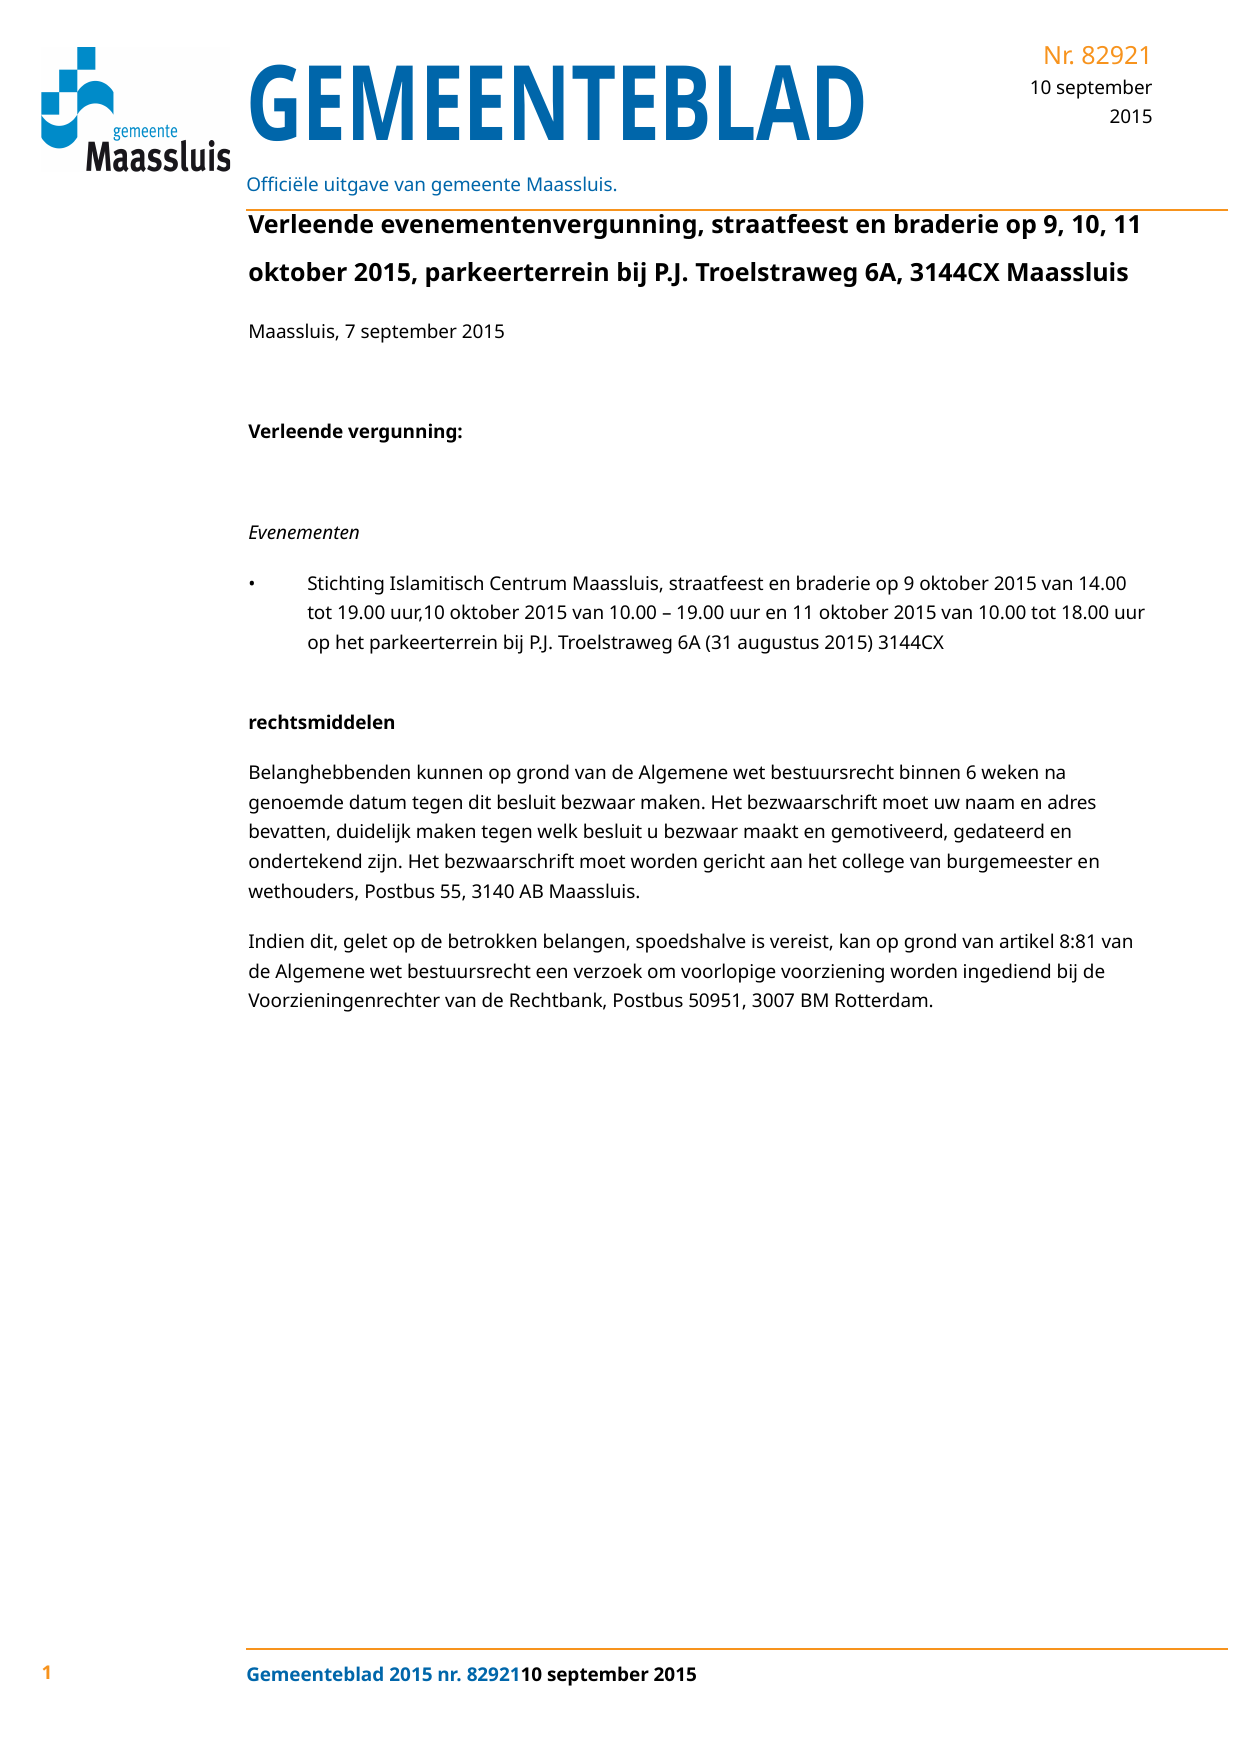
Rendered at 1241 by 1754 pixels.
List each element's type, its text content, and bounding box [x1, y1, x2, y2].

text Indien dit, gelet op de betrokken belangen, spoedshalve is vereist, kan op grond van artikel 8:81 van de Algemene wet bestuursrecht een verzoek om voorlopige voorziening worden ingediend bij de Voorzieningenrechter van de Rechtbank, Postbus 50951, 3007 BM Rotterdam. [248, 928, 1152, 1013]
picture [41, 47, 231, 172]
text rechtsmiddelen [248, 709, 1152, 735]
picture [41, 47, 77, 92]
text Verleende vergunning: [248, 419, 1152, 444]
text Belanghebbenden kunnen op grond van de Algemene wet bestuursrecht binnen 6 weken na genoemde datum tegen dit besluit bezwaar maken. Het bezwaarschrift moet uw naam en adres bevatten, duidelijk maken tegen welk besluit u bezwaar maakt en gemotiveerd, gedateerd en ondertekend zijn. Het bezwaarschrift moet worden gericht aan het college van burgemeester en wethouders, Postbus 55, 3140 AB Maassluis. [248, 759, 1152, 904]
text Maassluis, 7 september 2015 [248, 318, 1152, 344]
text Verleende evenementenvergunning, straatfeest en braderie op 9, 10, 11 oktober 2015, parkeerterrein bij P.J. Troelstraweg 6A, 3144CX Maassluis [248, 211, 1152, 288]
text Evenementen [248, 519, 1152, 545]
list Stichting Islamitisch Centrum Maassluis, straatfeest en braderie op 9 oktober 2015 van 14.00 tot 19.00 uur,10 oktober 2015 van 10.00 – 19.00 uur en 11 oktober 2015 van 10.00 tot 18.00 uur op het parkeerterrein bij P.J. Troelstraweg 6A (31 augustus 2015) 3144CX [248, 570, 1152, 655]
